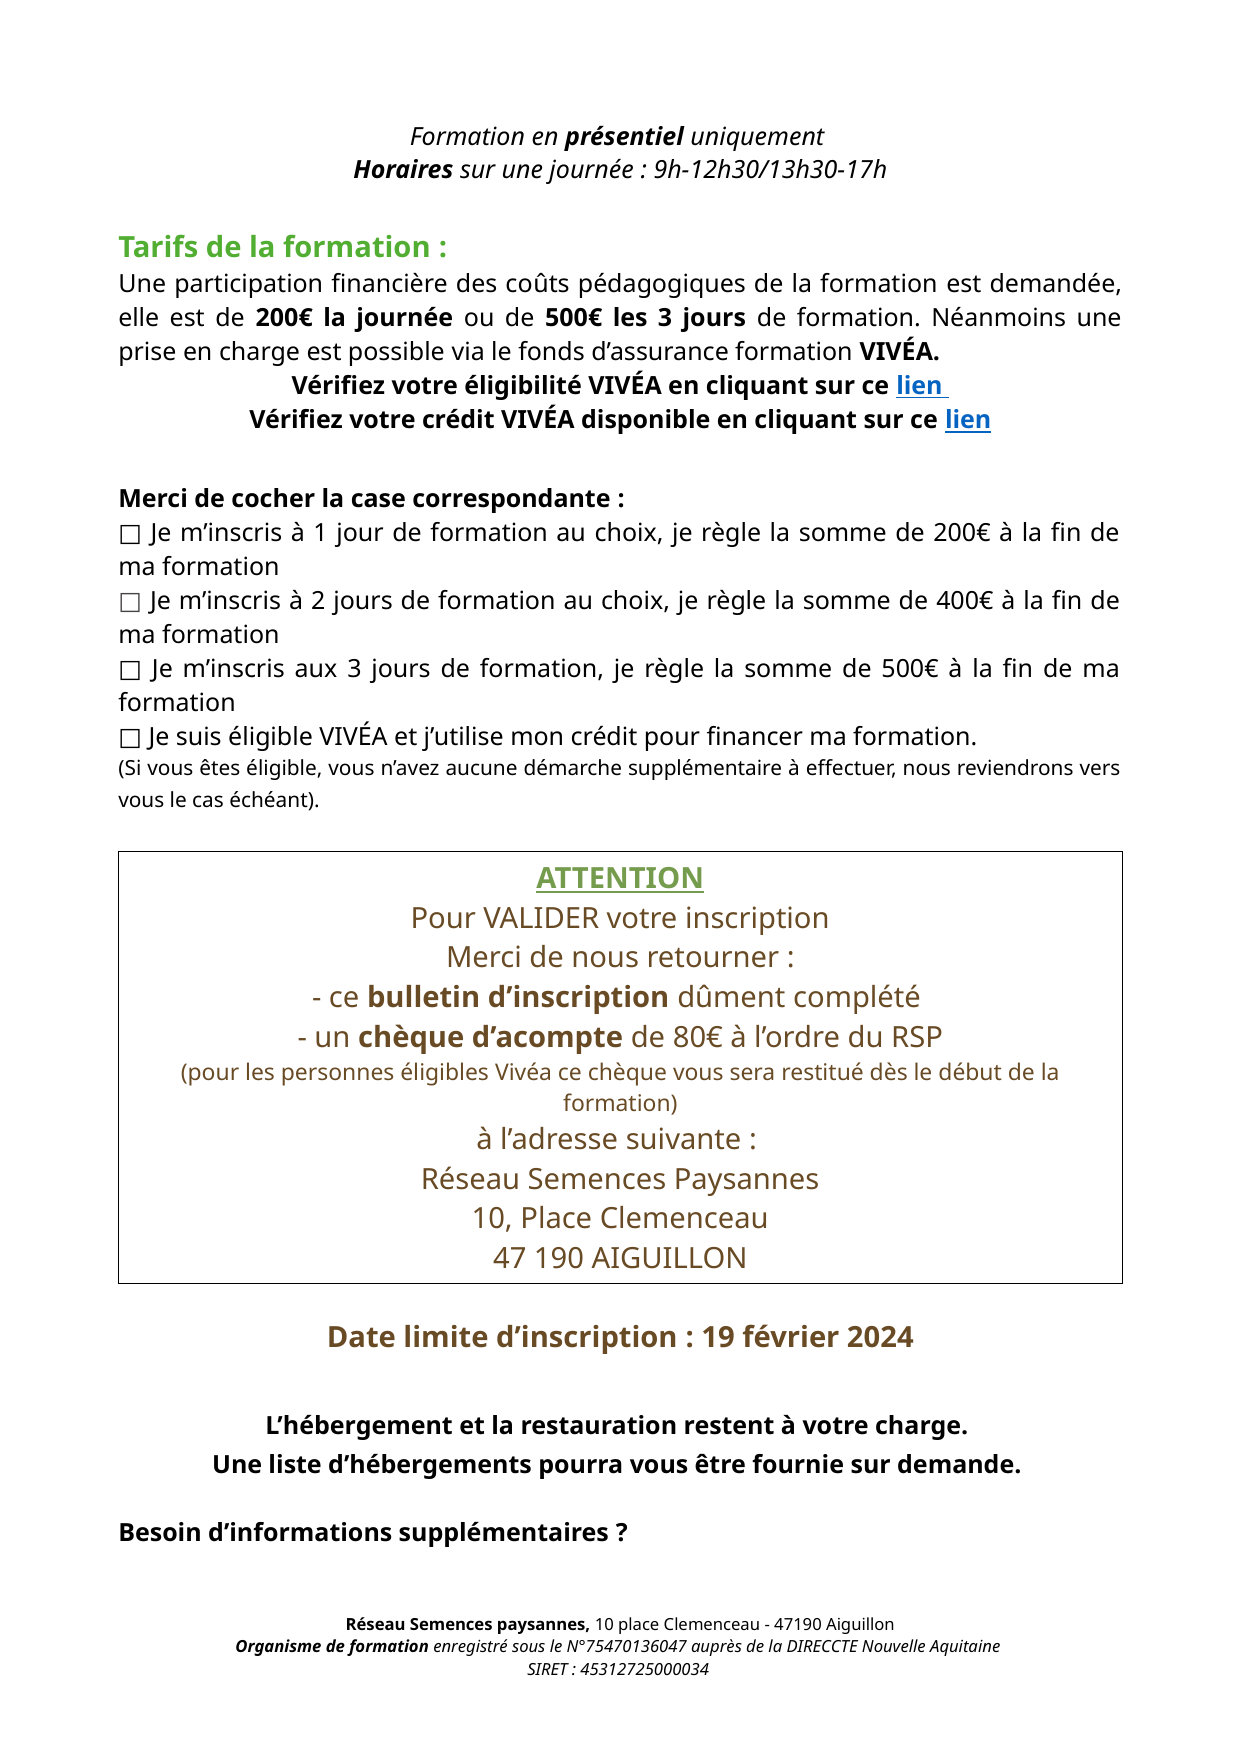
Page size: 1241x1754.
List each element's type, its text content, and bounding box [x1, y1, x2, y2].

text Besoin d’informations supplémentaires ? [118, 1515, 1122, 1549]
text Une liste d’hébergements pourra vous être fournie sur demande. [118, 1447, 1122, 1481]
text Date limite d’inscription : 19 février 2024 [118, 1316, 1122, 1356]
text (Si vous êtes éligible, vous n’avez aucune démarche supplémentaire à effectuer, nous reviendrons vers vous le cas échéant). [118, 753, 1122, 814]
text □ Je m’inscris aux 3 jours de formation, je règle la somme de 500€ à la fin de ma formation [118, 651, 1122, 719]
text □ Je m’inscris à 2 jours de formation au choix, je règle la somme de 400€ à la fin de ma formation [118, 582, 1122, 651]
text □ Je suis éligible VIVÉA et j’utilise mon crédit pour financer ma formation. [118, 719, 1122, 753]
text Vérifiez votre éligibilité VIVÉA en cliquant sur ce lien [118, 368, 1122, 402]
text Merci de cocher la case correspondante : [118, 480, 1122, 514]
text Une participation financière des coûts pédagogiques de la formation est demandée, elle est de 200€ la journée ou de 500€ les 3 jours de formation. Néanmoins une prise en charge est possible via le fonds d’assurance formation VIVÉA. [118, 266, 1122, 368]
table_header ATTENTION Pour VALIDER votre inscription Merci de nous retourner : - ce bulletin d’inscription dûment complété - un chèque d’acompte de 80€ à l’ordre du RSP (pour les personnes éligibles Vivéa ce chèque vous sera restitué dès le début de la formation) à l’adresse suivante : Réseau Semences Paysannes 10, Place Clemenceau 47 190 AIGUILLON [119, 852, 1122, 1283]
text □ Je m’inscris à 1 jour de formation au choix, je règle la somme de 200€ à la fin de ma formation [118, 514, 1122, 582]
text Horaires sur une journée : 9h-12h30/13h30-17h [118, 152, 1122, 186]
text Formation en présentiel uniquement [118, 118, 1122, 152]
text Tarifs de la formation : [118, 226, 1122, 266]
text L’hébergement et la restauration restent à votre charge. [118, 1408, 1122, 1442]
text Vérifiez votre crédit VIVÉA disponible en cliquant sur ce lien [118, 402, 1122, 436]
